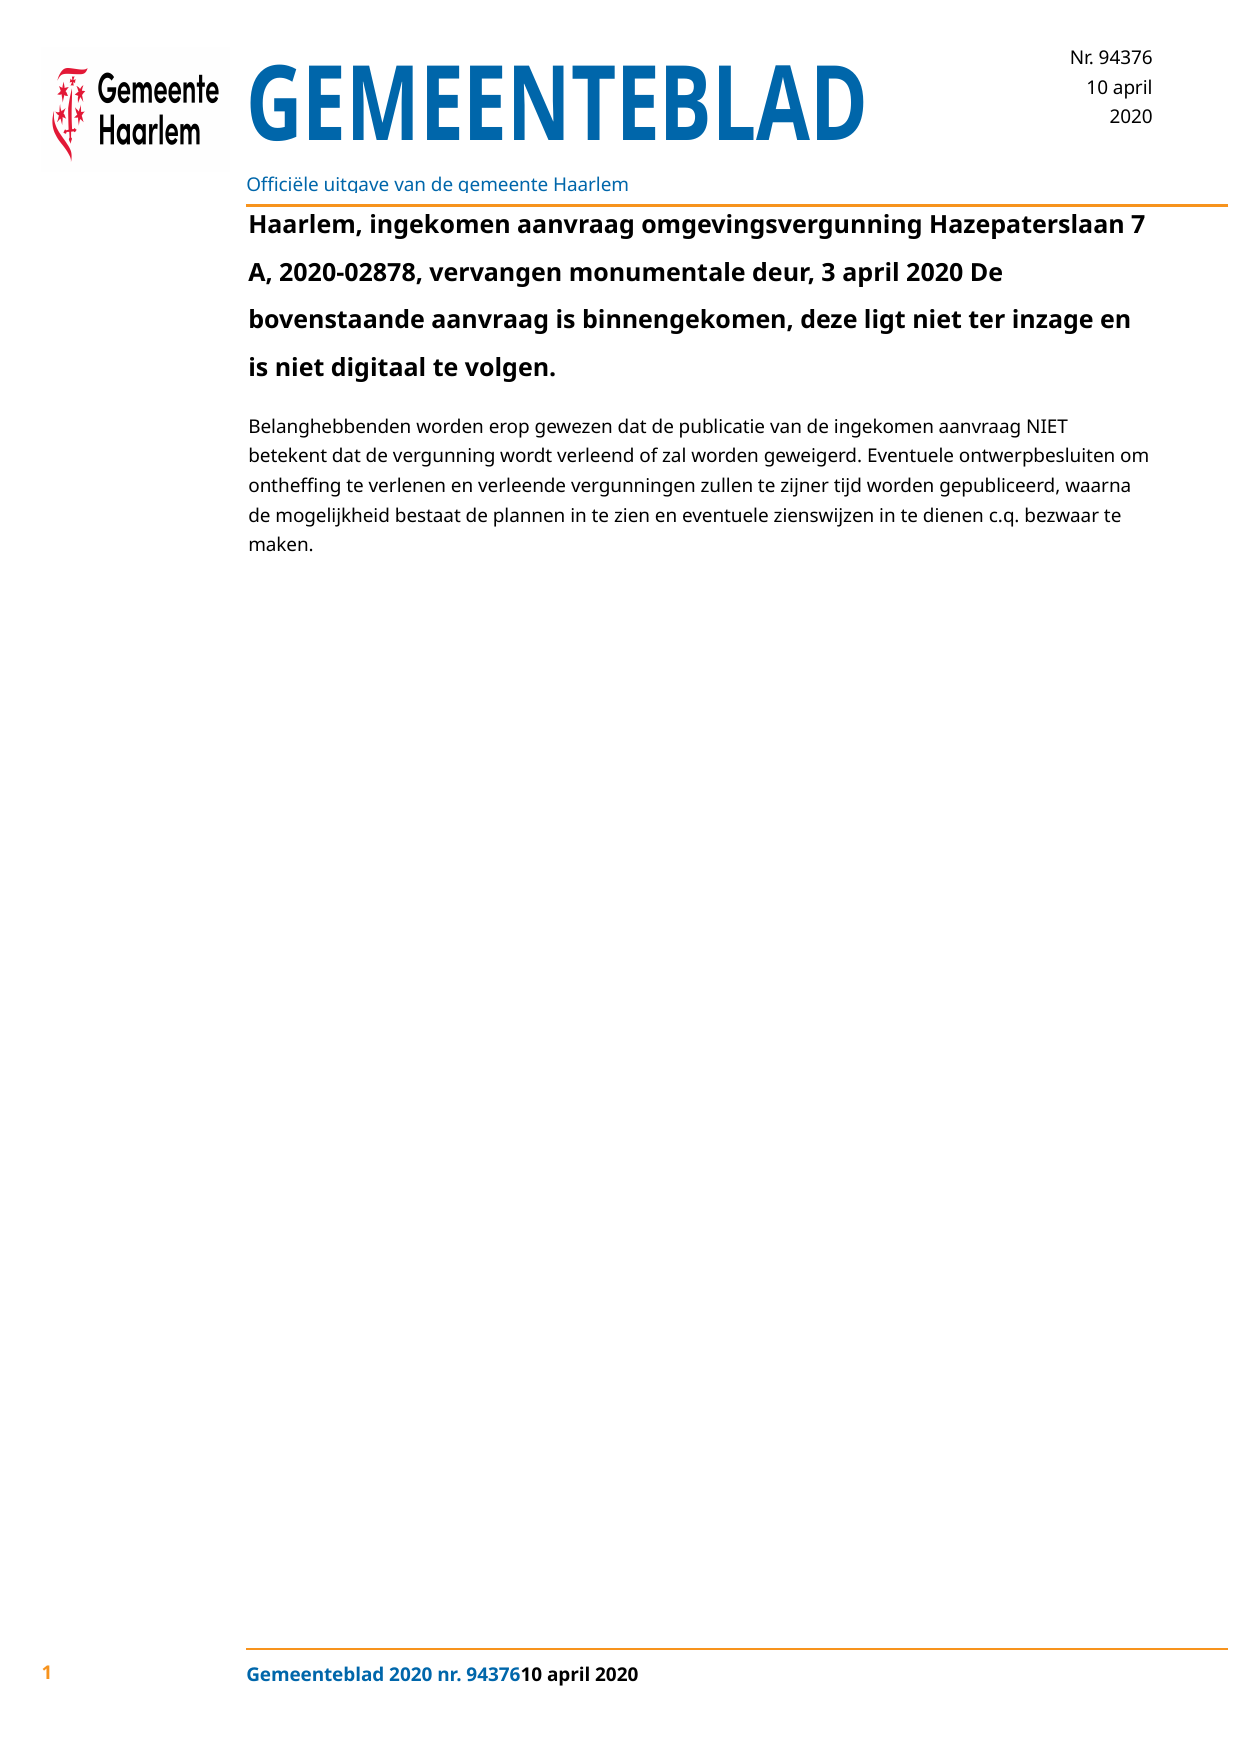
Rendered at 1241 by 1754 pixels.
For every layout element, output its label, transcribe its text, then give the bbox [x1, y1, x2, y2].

text Belanghebbenden worden erop gewezen dat de publicatie van de ingekomen aanvraag NIET betekent dat de vergunning wordt verleend of zal worden geweigerd. Eventuele ontwerpbesluiten om ontheffing te verlenen en verleende vergunningen zullen te zijner tijd worden gepubliceerd, waarna de mogelijkheid bestaat de plannen in te zien en eventuele zienswijzen in te dienen c.q. bezwaar te maken. [248, 413, 1152, 557]
text Haarlem, ingekomen aanvraag omgevingsvergunning Hazepaterslaan 7 A, 2020-02878, vervangen monumentale deur, 3 april 2020 De bovenstaande aanvraag is binnengekomen, deze ligt niet ter inzage en is niet digitaal te volgen. [248, 207, 1152, 384]
picture [41, 47, 231, 172]
